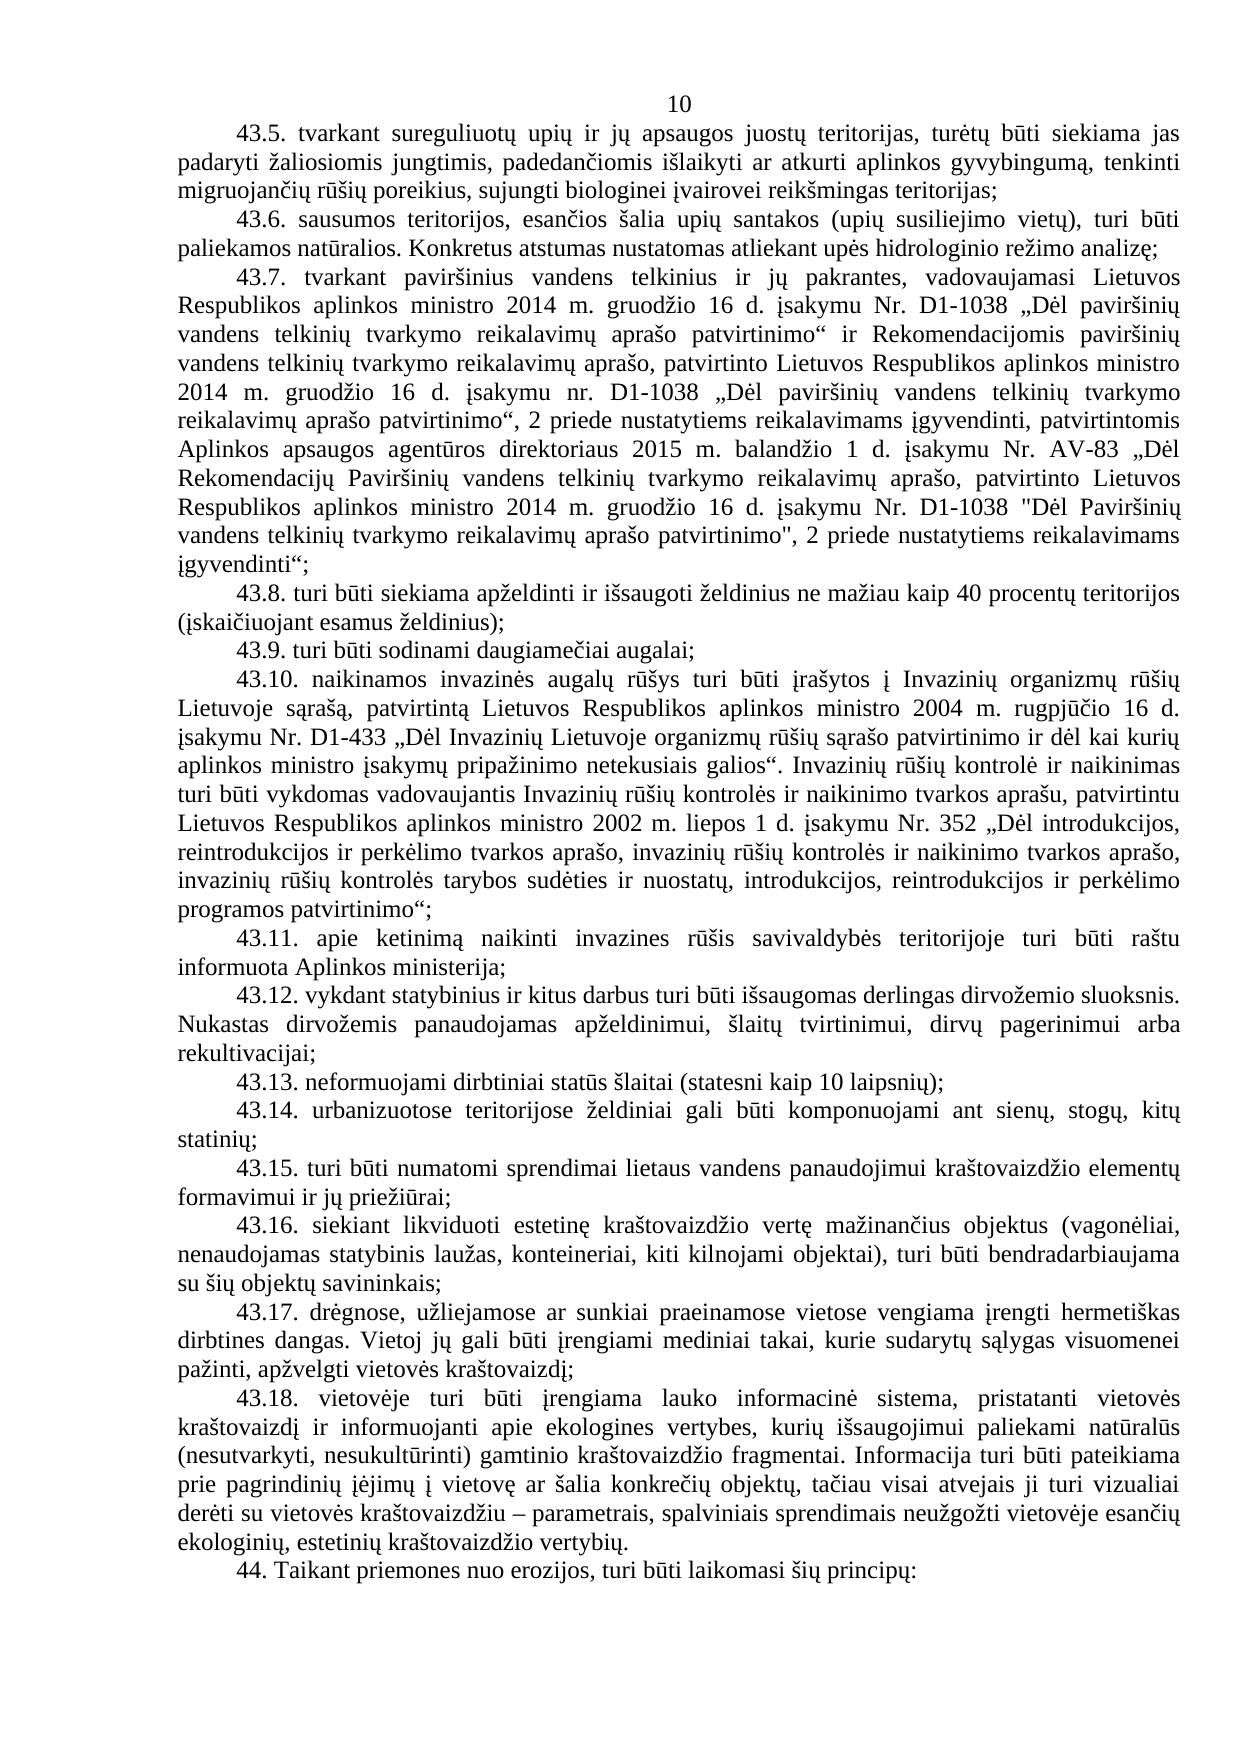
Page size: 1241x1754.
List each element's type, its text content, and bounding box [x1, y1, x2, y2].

text 43.15. turi būti numatomi sprendimai lietaus vandens panaudojimui kraštovaizdžio elementų formavimui ir jų priežiūrai; [177, 1153, 1181, 1211]
text 43.11. apie ketinimą naikinti invazines rūšis savivaldybės teritorijoje turi būti raštu informuota Aplinkos ministerija; [177, 923, 1181, 981]
text 43.9. turi būti sodinami daugiamečiai augalai; [177, 636, 1181, 664]
text 43.5. tvarkant sureguliuotų upių ir jų apsaugos juostų teritorijas, turėtų būti siekiama jas padaryti žaliosiomis jungtimis, padedančiomis išlaikyti ar atkurti aplinkos gyvybingumą, tenkinti migruojančių rūšių poreikius, sujungti biologinei įvairovei reikšmingas teritorijas; [177, 118, 1181, 204]
text 43.16. siekiant likviduoti estetinę kraštovaizdžio vertę mažinančius objektus (vagonėliai, nenaudojamas statybinis laužas, konteineriai, kiti kilnojami objektai), turi būti bendradarbiaujama su šių objektų savininkais; [177, 1211, 1181, 1297]
text 43.6. sausumos teritorijos, esančios šalia upių santakos (upių susiliejimo vietų), turi būti paliekamos natūralios. Konkretus atstumas nustatomas atliekant upės hidrologinio režimo analizę; [177, 204, 1181, 262]
text 43.13. neformuojami dirbtiniai statūs šlaitai (statesni kaip 10 laipsnių); [177, 1067, 1181, 1096]
text 43.18. vietovėje turi būti įrengiama lauko informacinė sistema, pristatanti vietovės kraštovaizdį ir informuojanti apie ekologines vertybes, kurių išsaugojimui paliekami natūralūs (nesutvarkyti, nesukultūrinti) gamtinio kraštovaizdžio fragmentai. Informacija turi būti pateikiama prie pagrindinių įėjimų į vietovę ar šalia konkrečių objektų, tačiau visai atvejais ji turi vizualiai derėti su vietovės kraštovaizdžiu – parametrais, spalviniais sprendimais neužgožti vietovėje esančių ekologinių, estetinių kraštovaizdžio vertybių. [177, 1383, 1181, 1556]
text 43.17. drėgnose, užliejamose ar sunkiai praeinamose vietose vengiama įrengti hermetiškas dirbtines dangas. Vietoj jų gali būti įrengiami mediniai takai, kurie sudarytų sąlygas visuomenei pažinti, apžvelgti vietovės kraštovaizdį; [177, 1297, 1181, 1383]
text 43.8. turi būti siekiama apželdinti ir išsaugoti želdinius ne mažiau kaip 40 procentų teritorijos (įskaičiuojant esamus želdinius); [177, 578, 1181, 636]
text 43.12. vykdant statybinius ir kitus darbus turi būti išsaugomas derlingas dirvožemio sluoksnis. Nukastas dirvožemis panaudojamas apželdinimui, šlaitų tvirtinimui, dirvų pagerinimui arba rekultivacijai; [177, 981, 1181, 1067]
text 44. Taikant priemones nuo erozijos, turi būti laikomasi šių principų: [177, 1556, 1181, 1584]
text 43.10. naikinamos invazinės augalų rūšys turi būti įrašytos į Invazinių organizmų rūšių Lietuvoje sąrašą, patvirtintą Lietuvos Respublikos aplinkos ministro 2004 m. rugpjūčio 16 d. įsakymu Nr. D1-433 „Dėl Invazinių Lietuvoje organizmų rūšių sąrašo patvirtinimo ir dėl kai kurių aplinkos ministro įsakymų pripažinimo netekusiais galios“. Invazinių rūšių kontrolė ir naikinimas turi būti vykdomas vadovaujantis Invazinių rūšių kontrolės ir naikinimo tvarkos aprašu, patvirtintu Lietuvos Respublikos aplinkos ministro 2002 m. liepos 1 d. įsakymu Nr. 352 „Dėl introdukcijos, reintrodukcijos ir perkėlimo tvarkos aprašo, invazinių rūšių kontrolės ir naikinimo tvarkos aprašo, invazinių rūšių kontrolės tarybos sudėties ir nuostatų, introdukcijos, reintrodukcijos ir perkėlimo programos patvirtinimo“; [177, 664, 1181, 923]
text 43.7. tvarkant paviršinius vandens telkinius ir jų pakrantes, vadovaujamasi Lietuvos Respublikos aplinkos ministro 2014 m. gruodžio 16 d. įsakymu Nr. D1-1038 „Dėl paviršinių vandens telkinių tvarkymo reikalavimų aprašo patvirtinimo“ ir Rekomendacijomis paviršinių vandens telkinių tvarkymo reikalavimų aprašo, patvirtinto Lietuvos Respublikos aplinkos ministro 2014 m. gruodžio 16 d. įsakymu nr. D1-1038 „Dėl paviršinių vandens telkinių tvarkymo reikalavimų aprašo patvirtinimo“, 2 priede nustatytiems reikalavimams įgyvendinti, patvirtintomis Aplinkos apsaugos agentūros direktoriaus 2015 m. balandžio 1 d. įsakymu Nr. AV-83 „Dėl Rekomendacijų Paviršinių vandens telkinių tvarkymo reikalavimų aprašo, patvirtinto Lietuvos Respublikos aplinkos ministro 2014 m. gruodžio 16 d. įsakymu Nr. D1-1038 "Dėl Paviršinių vandens telkinių tvarkymo reikalavimų aprašo patvirtinimo", 2 priede nustatytiems reikalavimams įgyvendinti“; [177, 262, 1181, 578]
text 43.14. urbanizuotose teritorijose želdiniai gali būti komponuojami ant sienų, stogų, kitų statinių; [177, 1096, 1181, 1153]
